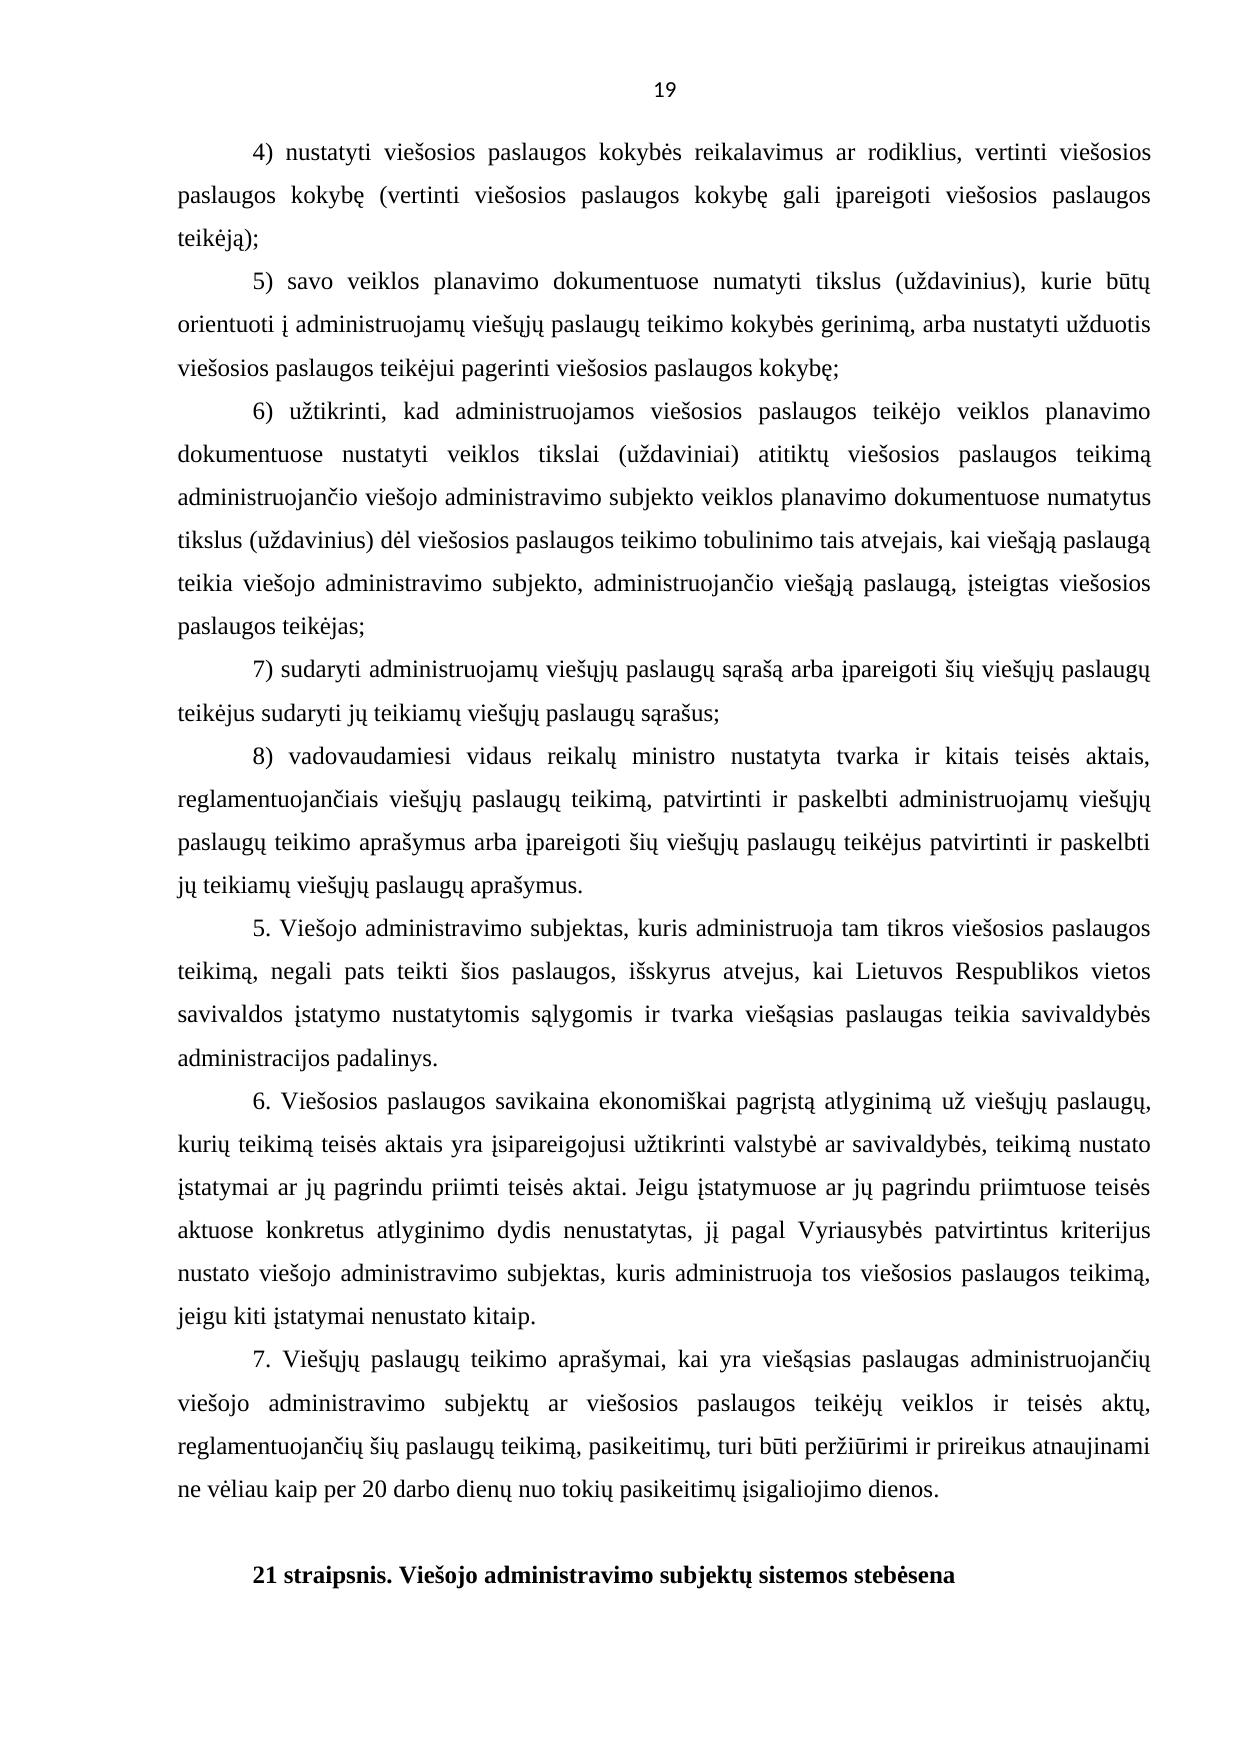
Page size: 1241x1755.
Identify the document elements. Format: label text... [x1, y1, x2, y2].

text 6) užtikrinti, kad administruojamos viešosios paslaugos teikėjo veiklos planavimo dokumentuose nustatyti veiklos tikslai (uždaviniai) atitiktų viešosios paslaugos teikimą administruojančio viešojo administravimo subjekto veiklos planavimo dokumentuose numatytus tikslus (uždavinius) dėl viešosios paslaugos teikimo tobulinimo tais atvejais, kai viešąją paslaugą teikia viešojo administravimo subjekto, administruojančio viešąją paslaugą, įsteigtas viešosios paslaugos teikėjas; [177, 396, 1152, 640]
text 5. Viešojo administravimo subjektas, kuris administruoja tam tikros viešosios paslaugos teikimą, negali pats teikti šios paslaugos, išskyrus atvejus, kai Lietuvos Respublikos vietos savivaldos įstatymo nustatytomis sąlygomis ir tvarka viešąsias paslaugas teikia savivaldybės administracijos padalinys. [177, 913, 1152, 1071]
text 4) nustatyti viešosios paslaugos kokybės reikalavimus ar rodiklius, vertinti viešosios paslaugos kokybę (vertinti viešosios paslaugos kokybę gali įpareigoti viešosios paslaugos teikėją); [177, 137, 1152, 252]
text 7) sudaryti administruojamų viešųjų paslaugų sąrašą arba įpareigoti šių viešųjų paslaugų teikėjus sudaryti jų teikiamų viešųjų paslaugų sąrašus; [177, 654, 1152, 726]
text 7. Viešųjų paslaugų teikimo aprašymai, kai yra viešąsias paslaugas administruojančių viešojo administravimo subjektų ar viešosios paslaugos teikėjų veiklos ir teisės aktų, reglamentuojančių šių paslaugų teikimą, pasikeitimų, turi būti peržiūrimi ir prireikus atnaujinami ne vėliau kaip per 20 darbo dienų nuo tokių pasikeitimų įsigaliojimo dienos. [177, 1344, 1152, 1503]
text 6. Viešosios paslaugos savikaina ekonomiškai pagrįstą atlyginimą už viešųjų paslaugų, kurių teikimą teisės aktais yra įsipareigojusi užtikrinti valstybė ar savivaldybės, teikimą nustato įstatymai ar jų pagrindu priimti teisės aktai. Jeigu įstatymuose ar jų pagrindu priimtuose teisės aktuose konkretus atlyginimo dydis nenustatytas, jį pagal Vyriausybės patvirtintus kriterijus nustato viešojo administravimo subjektas, kuris administruoja tos viešosios paslaugos teikimą, jeigu kiti įstatymai nenustato kitaip. [177, 1086, 1152, 1330]
text 5) savo veiklos planavimo dokumentuose numatyti tikslus (uždavinius), kurie būtų orientuoti į administruojamų viešųjų paslaugų teikimo kokybės gerinimą, arba nustatyti užduotis viešosios paslaugos teikėjui pagerinti viešosios paslaugos kokybę; [177, 266, 1152, 381]
text 21 straipsnis. Viešojo administravimo subjektų sistemos stebėsena [177, 1560, 1152, 1589]
text 8) vadovaudamiesi vidaus reikalų ministro nustatyta tvarka ir kitais teisės aktais, reglamentuojančiais viešųjų paslaugų teikimą, patvirtinti ir paskelbti administruojamų viešųjų paslaugų teikimo aprašymus arba įpareigoti šių viešųjų paslaugų teikėjus patvirtinti ir paskelbti jų teikiamų viešųjų paslaugų aprašymus. [177, 741, 1152, 899]
